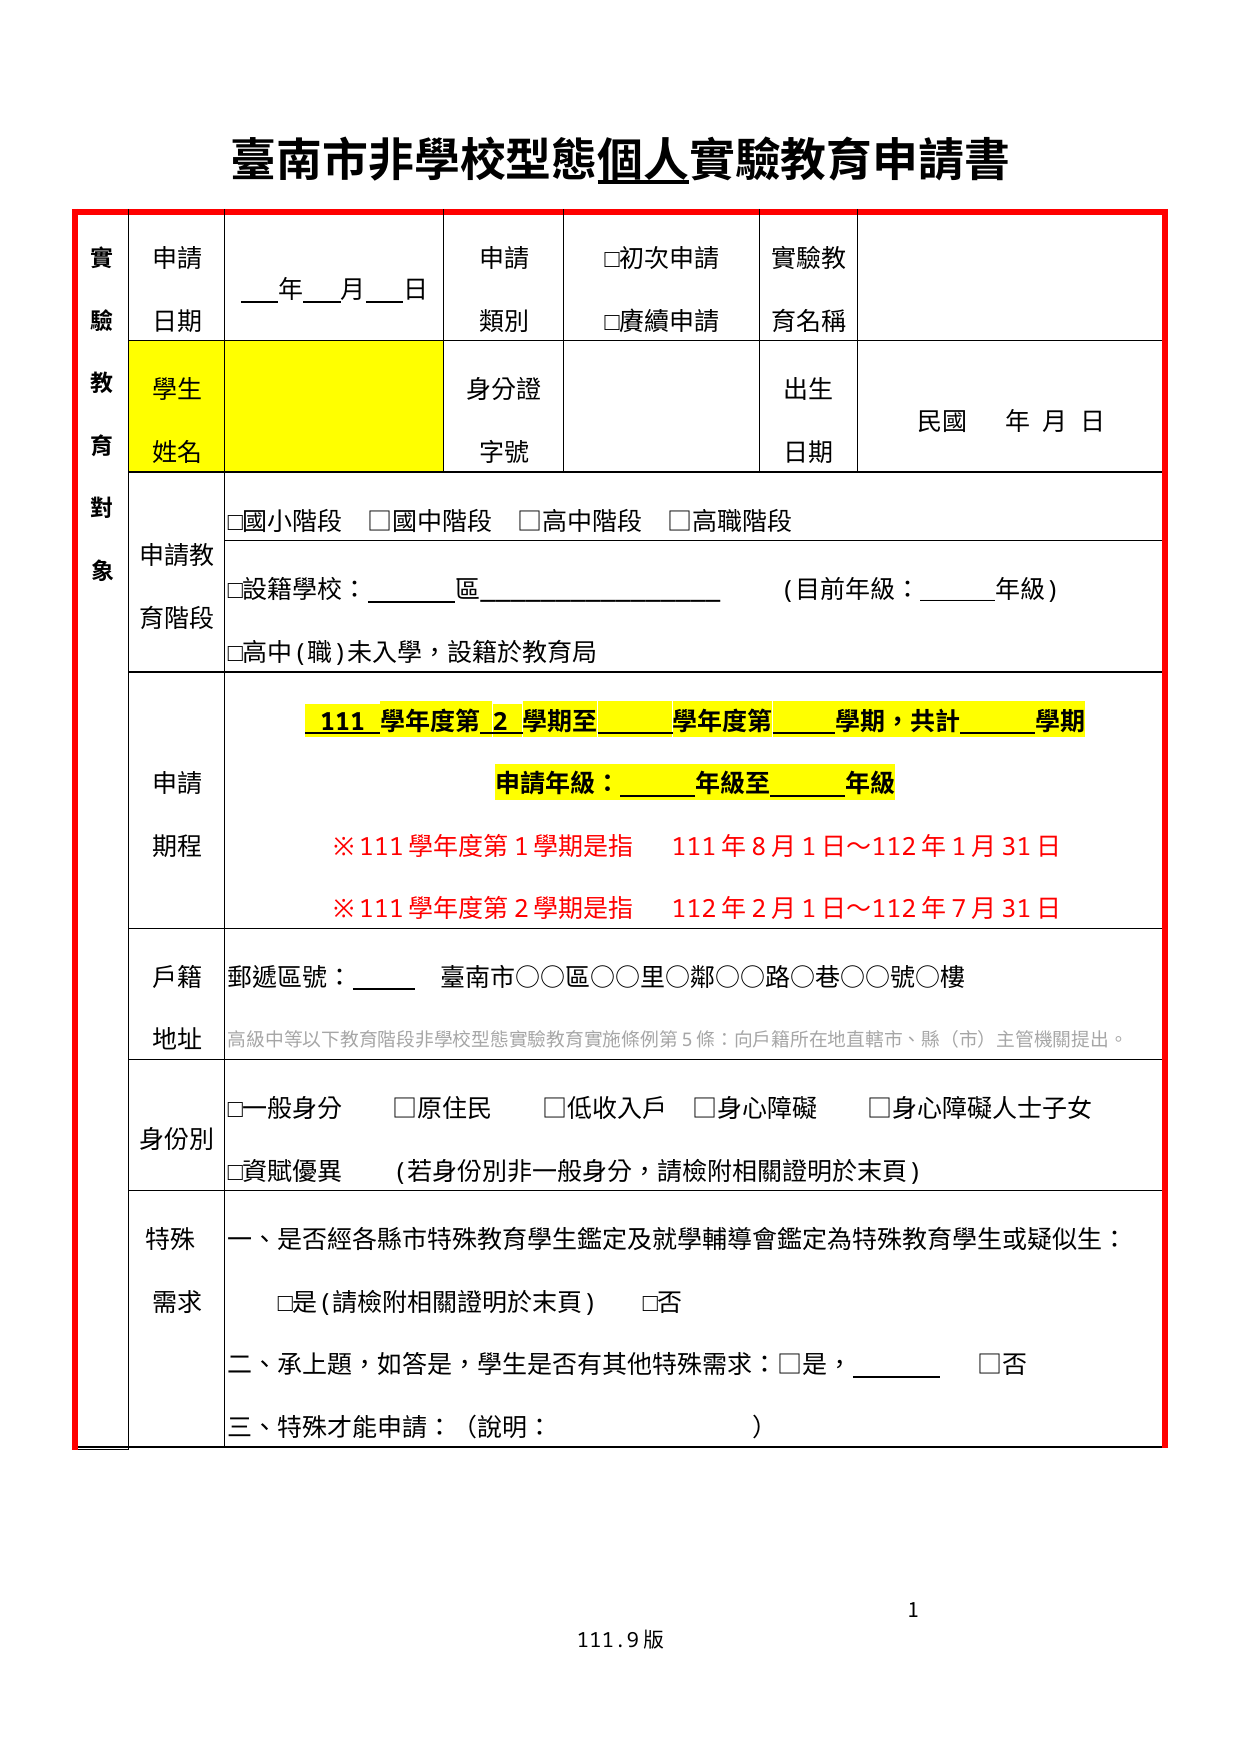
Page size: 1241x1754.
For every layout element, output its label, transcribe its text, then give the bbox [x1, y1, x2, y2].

table_header 申請 日期 [129, 215, 224, 340]
table_cell 戶籍 地址 [129, 929, 224, 1059]
table_cell 身分證 字號 [444, 341, 563, 471]
table_cell □一般身分 □原住民 □低收入戶 □身心障礙 □身心障礙人士子女 □資賦優異 (若身份別非一般身分，請檢附相關證明於末頁) [225, 1060, 1162, 1190]
table_header 實驗教育名稱 [760, 215, 857, 340]
table_cell 身份別 [129, 1060, 224, 1190]
table_cell 學生 姓名 [129, 341, 224, 471]
table_cell 111 學年度第 2 學期至 學年度第 學期，共計 學期 申請年級： 年級至 年級 ※111學年度第1學期是指 111年8月1日～112年1月31日 ※111學年度第2學期是指 112年2月1日～112年7月31日 [225, 673, 1162, 928]
table_cell 出生 日期 [760, 341, 857, 471]
table_cell 申請 期程 [129, 673, 224, 928]
table_cell 一、是否經各縣市特殊教育學生鑑定及就學輔導會鑑定為特殊教育學生或疑似生： □是(請檢附相關證明於末頁) □否 二、承上題，如答是，學生是否有其他特殊需求：□是， □否 三、特殊才能申請：（說明： ） [225, 1191, 1162, 1446]
table_cell [564, 341, 759, 471]
table_header 年 月 日 [225, 215, 443, 340]
table_cell 郵遞區號： 臺南市○○區○○里○鄰○○路○巷○○號○樓 高級中等以下教育階段非學校型態實驗教育實施條例第5條：向戶籍所在地直轄市、縣（市）主管機關提出。 [225, 929, 1162, 1059]
table_cell 民國 年 月 日 [858, 341, 1162, 471]
table_cell [225, 341, 443, 471]
table_cell □設籍學校： 區________________ (目前年級：＿＿＿年級) □高中(職)未入學，設籍於教育局 [225, 541, 1162, 671]
table_header 實 驗 教 育 對 象 [78, 215, 128, 1446]
table_cell 特殊 需求 [129, 1191, 224, 1446]
table_header [858, 215, 1162, 340]
table_cell □國小階段 □國中階段 □高中階段 □高職階段 [225, 473, 1162, 540]
table_header 申請 類別 [444, 215, 563, 340]
text 臺南市非學校型態個人實驗教育申請書 [75, 84, 1165, 209]
table_header □初次申請 □賡續申請 [564, 215, 759, 340]
table_cell 申請教育階段 [129, 473, 224, 671]
